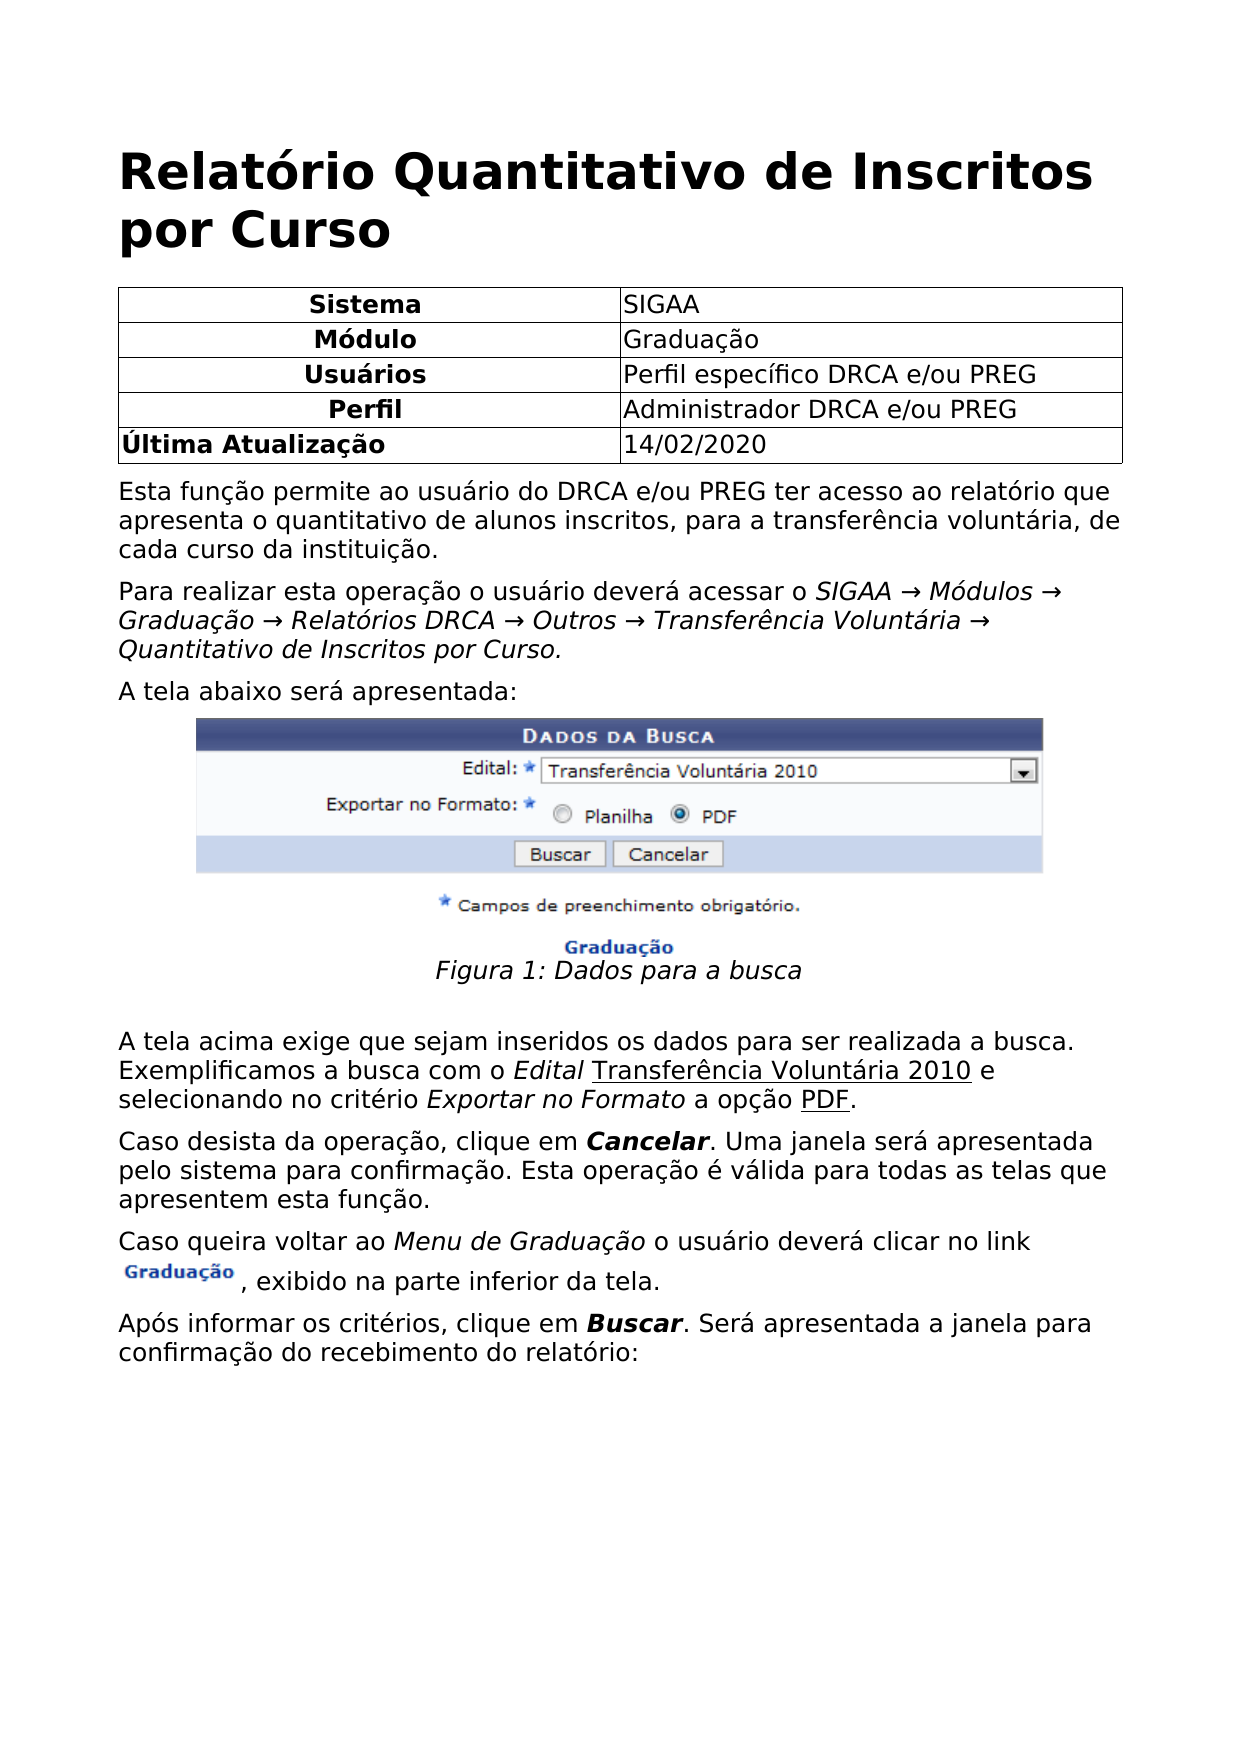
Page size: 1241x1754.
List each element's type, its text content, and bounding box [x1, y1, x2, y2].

table_cell Administrador DRCA e/ou PREG [621, 393, 1122, 427]
subtitle Relatório Quantitativo de Inscritos por Curso [118, 143, 1122, 259]
table_cell Última Atualização [119, 428, 620, 462]
text Caso desista da operação, clique em Cancelar. Uma janela será apresentada pelo sistema para confirmação. Esta operação é válida para todas as telas que apresentem esta função. [118, 1127, 1122, 1215]
text Esta função permite ao usuário do DRCA e/ou PREG ter acesso ao relatório que apresenta o quantitativo de alunos inscritos, para a transferência voluntária, de cada curso da instituição. [118, 477, 1122, 565]
table_header SIGAA [621, 288, 1122, 322]
text Após informar os critérios, clique em Buscar. Será apresentada a janela para confirmação do recebimento do relatório: [118, 1309, 1122, 1368]
table_cell Módulo [119, 323, 620, 357]
picture [196, 718, 1045, 957]
text A tela abaixo será apresentada: [118, 677, 1122, 706]
picture [118, 1256, 241, 1291]
text Para realizar esta operação o usuário deverá acessar o SIGAA → Módulos → Graduação → Relatórios DRCA → Outros → Transferência Voluntária → Quantitativo de Inscritos por Curso. [118, 577, 1122, 665]
text A tela acima exige que sejam inseridos os dados para ser realizada a busca. Exemplificamos a busca com o Edital Transferência Voluntária 2010 e selecionando no critério Exportar no Formato a opção PDF. [118, 1027, 1122, 1115]
text Caso queira voltar ao Menu de Graduação o usuário deverá clicar no link , exibido na parte inferior da tela. [118, 1227, 1122, 1297]
table_cell Graduação [621, 323, 1122, 357]
table_cell 14/02/2020 [621, 428, 1122, 462]
table_header Sistema [119, 288, 620, 322]
table_cell Usuários [119, 358, 620, 392]
text Figura 1: Dados para a busca [196, 957, 1044, 986]
table_cell Perfil específico DRCA e/ou PREG [621, 358, 1122, 392]
table_cell Perfil [119, 393, 620, 427]
